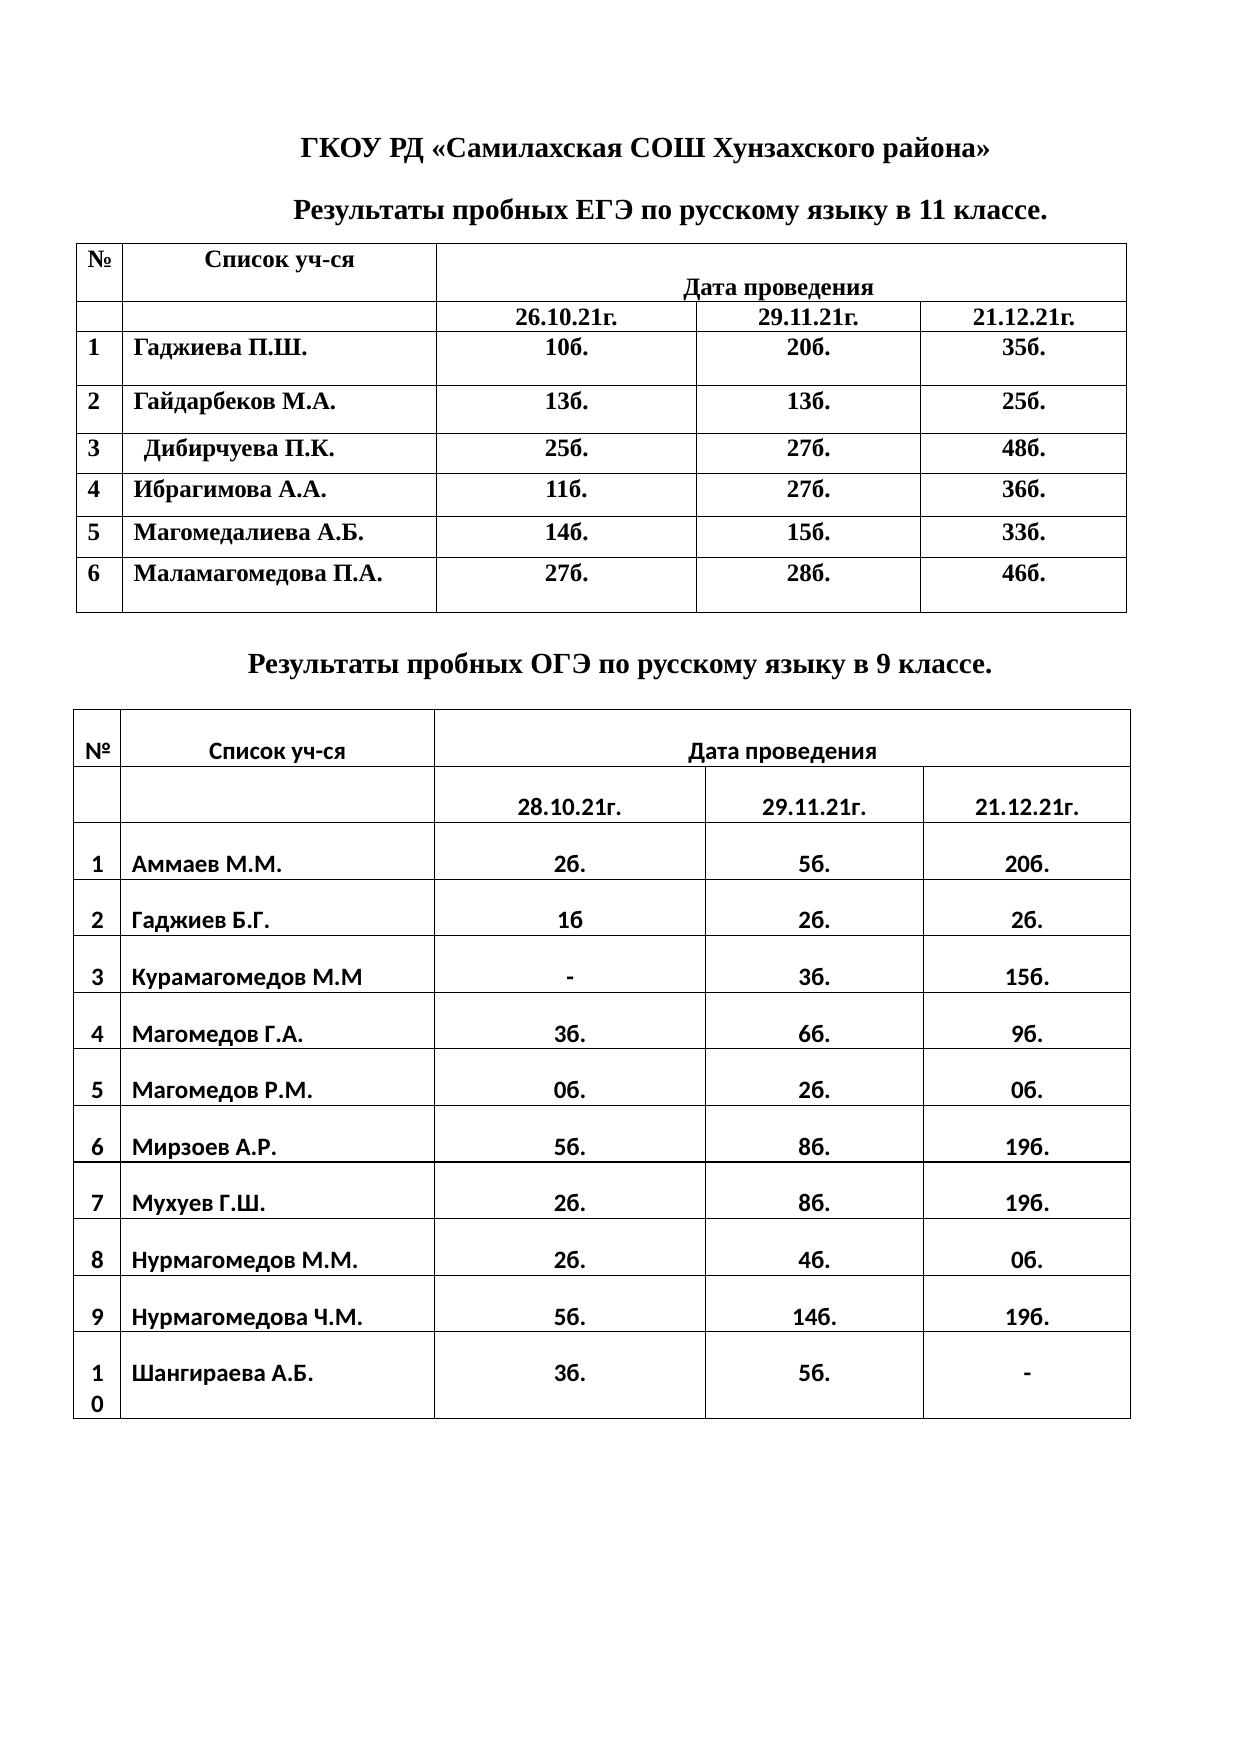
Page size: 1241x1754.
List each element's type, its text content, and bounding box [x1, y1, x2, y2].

table_cell Магомедалиева А.Б. [123, 517, 436, 557]
table_cell 0б. [924, 1049, 1130, 1105]
table_cell [123, 302, 436, 331]
table_header Дата проведения [435, 710, 1130, 766]
table_header Список уч-ся [123, 244, 436, 301]
table_cell 10 [74, 1332, 120, 1418]
table_cell 5б. [435, 1276, 705, 1331]
table_cell 19б. [924, 1163, 1130, 1218]
table_cell 7 [74, 1163, 120, 1218]
table_cell 2б. [706, 1049, 923, 1105]
table_cell 20б. [924, 823, 1130, 879]
table_header № [74, 710, 120, 766]
table_cell 6 [74, 1106, 120, 1161]
table_cell Ибрагимова А.А. [123, 474, 436, 516]
table_cell 11б. [437, 474, 696, 516]
table_cell Гайдарбеков М.А. [123, 386, 436, 432]
table_cell 2б. [706, 880, 923, 935]
table_cell 5б. [435, 1106, 705, 1161]
table_cell Магомедов Г.А. [121, 993, 434, 1048]
table_header № [77, 244, 122, 301]
table_cell Нурмагомедова Ч.М. [121, 1276, 434, 1331]
table_cell 8 [74, 1219, 120, 1274]
table_cell 21.12.21г. [921, 302, 1126, 331]
table_cell 10б. [437, 332, 696, 385]
table_cell 13б. [697, 386, 920, 432]
table_cell Магомедов Р.М. [121, 1049, 434, 1105]
table_cell 27б. [697, 434, 920, 473]
table_cell 14б. [437, 517, 696, 557]
table_cell Мирзоев А.Р. [121, 1106, 434, 1161]
table_cell 4 [77, 474, 122, 516]
table_cell [74, 767, 120, 822]
table_header Дата проведения [437, 244, 1126, 301]
table_cell 5 [74, 1049, 120, 1105]
table_cell 6 [77, 558, 122, 612]
table_cell 6б. [706, 993, 923, 1048]
table_cell Аммаев М.М. [121, 823, 434, 879]
table_cell 27б. [697, 474, 920, 516]
table_cell 2б. [924, 880, 1130, 935]
table_cell 28.10.21г. [435, 767, 705, 822]
table_cell 2 [74, 880, 120, 935]
table_cell 0б. [924, 1219, 1130, 1274]
table_cell 1б [435, 880, 705, 935]
table_cell 3б. [435, 1332, 705, 1418]
table_cell 9б. [924, 993, 1130, 1048]
table_cell 21.12.21г. [924, 767, 1130, 822]
table_cell 27б. [437, 558, 696, 612]
table_cell - [435, 936, 705, 992]
table_cell 5 [77, 517, 122, 557]
table_cell 1 [74, 823, 120, 879]
table_cell 4 [74, 993, 120, 1048]
table_cell 15б. [697, 517, 920, 557]
table_cell 14б. [706, 1276, 923, 1331]
table_cell 29.11.21г. [706, 767, 923, 822]
table_cell 8б. [706, 1163, 923, 1218]
table_header Список уч-ся [121, 710, 434, 766]
table_cell 3 [74, 936, 120, 992]
table_cell Дибирчуева П.К. [123, 434, 436, 473]
table_cell [121, 767, 434, 822]
table_cell 25б. [921, 386, 1126, 432]
table_cell 13б. [437, 386, 696, 432]
table_cell 3б. [706, 936, 923, 992]
table_cell 3б. [435, 993, 705, 1048]
table_cell Маламагомедова П.А. [123, 558, 436, 612]
table_cell 8б. [706, 1106, 923, 1161]
table_cell 2 [77, 386, 122, 432]
table_cell 4б. [706, 1219, 923, 1274]
table_cell Мухуев Г.Ш. [121, 1163, 434, 1218]
table_cell Курамагомедов М.М [121, 936, 434, 992]
table_cell Гаджиев Б.Г. [121, 880, 434, 935]
table_cell 2б. [435, 1219, 705, 1274]
text ГКОУ РД «Самилахская СОШ Хунзахского района» [118, 130, 1122, 163]
table_cell 3 [77, 434, 122, 473]
table_cell Нурмагомедов М.М. [121, 1219, 434, 1274]
table_cell 28б. [697, 558, 920, 612]
text Результаты пробных ОГЭ по русскому языку в 9 классе. [118, 647, 1122, 680]
table_cell 48б. [921, 434, 1126, 473]
table_cell 19б. [924, 1106, 1130, 1161]
table_cell 46б. [921, 558, 1126, 612]
table_cell 9 [74, 1276, 120, 1331]
table_cell Гаджиева П.Ш. [123, 332, 436, 385]
table_cell 15б. [924, 936, 1130, 992]
table_cell 0б. [435, 1049, 705, 1105]
table_cell 33б. [921, 517, 1126, 557]
table_cell Шангираева А.Б. [121, 1332, 434, 1418]
table_cell 19б. [924, 1276, 1130, 1331]
table_cell 5б. [706, 1332, 923, 1418]
table_cell [77, 302, 122, 331]
table_cell 25б. [437, 434, 696, 473]
table_cell 20б. [697, 332, 920, 385]
table_cell 5б. [706, 823, 923, 879]
text Результаты пробных ЕГЭ по русскому языку в 11 классе. [118, 192, 1122, 226]
table_cell 29.11.21г. [697, 302, 920, 331]
table_cell 35б. [921, 332, 1126, 385]
table_cell 2б. [435, 823, 705, 879]
table_cell 1 [77, 332, 122, 385]
table_cell 2б. [435, 1163, 705, 1218]
table_cell 26.10.21г. [437, 302, 696, 331]
table_cell - [924, 1332, 1130, 1418]
table_cell 36б. [921, 474, 1126, 516]
